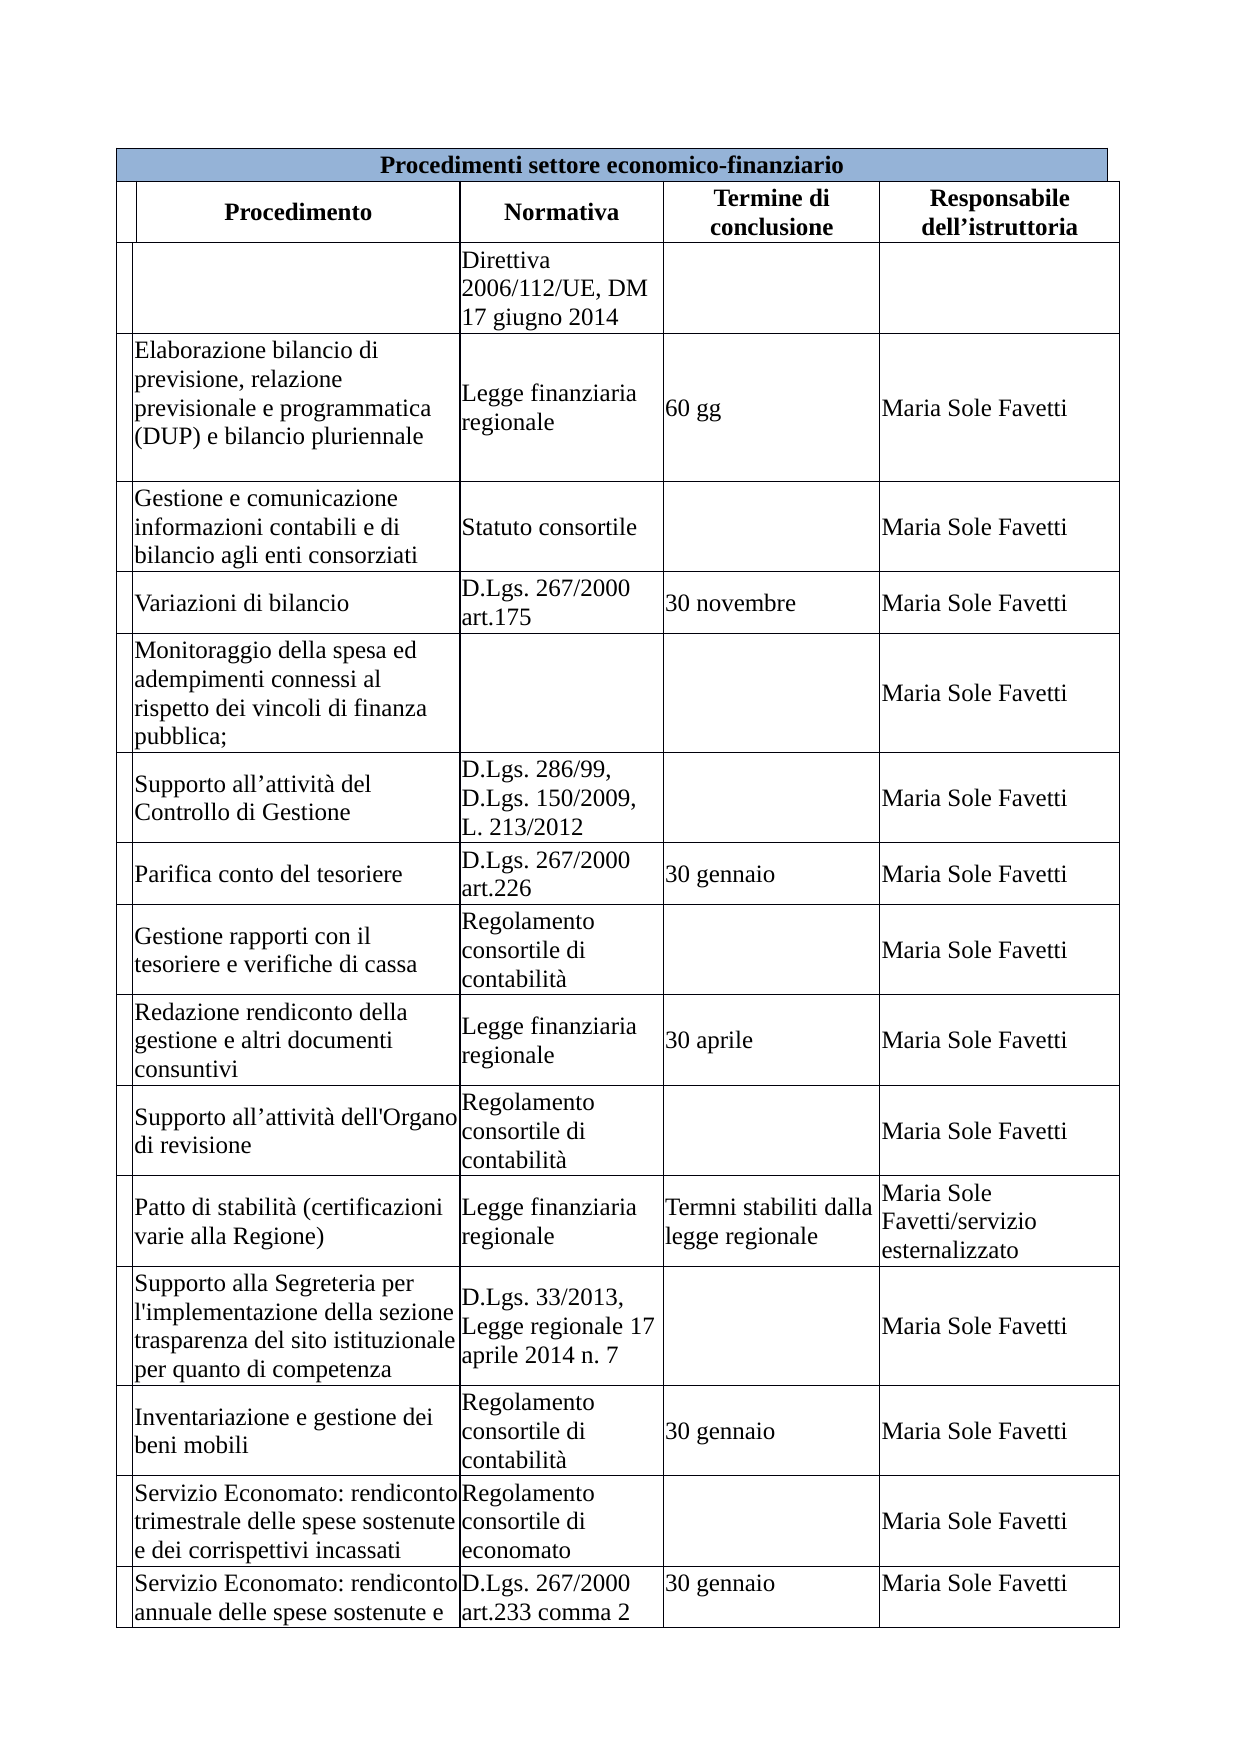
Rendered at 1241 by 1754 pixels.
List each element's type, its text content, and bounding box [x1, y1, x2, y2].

table_cell Maria Sole Favetti [880, 572, 1119, 633]
table_cell Regolamento consortile di economato [461, 1476, 663, 1566]
table_cell Supporto all’attività dell'Organo di revisione [133, 1086, 459, 1175]
table_cell 30 gennaio [664, 1567, 879, 1627]
table_cell Gestione rapporti con il tesoriere e verifiche di cassa [133, 905, 459, 994]
table_cell [664, 753, 879, 842]
table_cell Termine di conclusione [664, 182, 879, 242]
table_cell Elaborazione bilancio di previsione, relazione previsionale e programmatica (DUP) e bilancio pluriennale [133, 334, 459, 481]
table_cell Legge finanziaria regionale [461, 1176, 663, 1266]
table_cell [117, 1386, 132, 1475]
table_cell Redazione rendiconto della gestione e altri documenti consuntivi [133, 995, 459, 1085]
table_cell [664, 1086, 879, 1175]
table_cell Inventariazione e gestione dei beni mobili [133, 1386, 459, 1475]
table_cell Regolamento consortile di contabilità [461, 1086, 663, 1175]
table_cell Maria Sole Favetti [880, 1476, 1119, 1566]
table_cell Parifica conto del tesoriere [133, 843, 459, 904]
table_cell 30 aprile [664, 995, 879, 1085]
table_cell Supporto alla Segreteria per l'implementazione della sezione trasparenza del sito istituzionale per quanto di competenza [133, 1267, 459, 1385]
table_cell [117, 1176, 132, 1266]
table_cell Servizio Economato: rendiconto trimestrale delle spese sostenute e dei corrispettivi incassati [133, 1476, 459, 1566]
table_cell Statuto consortile [461, 482, 663, 571]
table_header Procedimenti settore economico-finanziario [117, 149, 1107, 181]
table_cell Maria Sole Favetti [880, 1086, 1119, 1175]
table_cell [117, 995, 132, 1085]
table_cell D.Lgs. 267/2000 art.233 comma 2 [461, 1567, 663, 1627]
table_cell Maria Sole Favetti [880, 905, 1119, 994]
table_cell Maria Sole Favetti [880, 1267, 1119, 1385]
table_cell [664, 243, 879, 333]
table_cell [117, 753, 132, 842]
table_cell Patto di stabilità (certificazioni varie alla Regione) [133, 1176, 459, 1266]
table_cell D.Lgs. 33/2013, Legge regionale 17 aprile 2014 n. 7 [461, 1267, 663, 1385]
table_cell Maria Sole Favetti/servizio esternalizzato [880, 1176, 1119, 1266]
table_cell Legge finanziaria regionale [461, 995, 663, 1085]
table_cell Termni stabiliti dalla legge regionale [664, 1176, 879, 1266]
table_cell Maria Sole Favetti [880, 334, 1119, 481]
table_cell Supporto all’attività del Controllo di Gestione [133, 753, 459, 842]
table_cell [117, 1567, 132, 1627]
table_cell [664, 634, 879, 752]
table_cell [117, 182, 136, 242]
table_cell 30 gennaio [664, 843, 879, 904]
table_cell Maria Sole Favetti [880, 753, 1119, 842]
table_cell Maria Sole Favetti [880, 482, 1119, 571]
table_cell [117, 1086, 132, 1175]
table_cell D.Lgs. 267/2000 art.226 [461, 843, 663, 904]
table_cell [117, 482, 132, 571]
table_cell [117, 1267, 132, 1385]
table_cell [461, 634, 663, 752]
table_cell Maria Sole Favetti [880, 843, 1119, 904]
table_cell [664, 1476, 879, 1566]
table_cell [117, 334, 132, 481]
table_cell Gestione e comunicazione informazioni contabili e di bilancio agli enti consorziati [133, 482, 459, 571]
table_cell [117, 572, 132, 633]
table_cell D.Lgs. 267/2000 art.175 [461, 572, 663, 633]
table_cell 30 gennaio [664, 1386, 879, 1475]
table_cell [880, 243, 1119, 333]
table_cell [664, 905, 879, 994]
table_cell Procedimento [137, 182, 459, 242]
table_cell 60 gg [664, 334, 879, 481]
table_cell Maria Sole Favetti [880, 1386, 1119, 1475]
table_cell [117, 905, 132, 994]
table_header [1108, 148, 1119, 181]
table_cell D.Lgs. 286/99, D.Lgs. 150/2009, L. 213/2012 [461, 753, 663, 842]
table_cell [664, 1267, 879, 1385]
table_cell [117, 634, 132, 752]
table_cell Normativa [461, 182, 663, 242]
table_cell Variazioni di bilancio [133, 572, 459, 633]
table_cell [117, 1476, 132, 1566]
table_cell [117, 243, 132, 333]
table_cell [664, 482, 879, 571]
table_cell 30 novembre [664, 572, 879, 633]
table_cell Maria Sole Favetti [880, 995, 1119, 1085]
table_cell Legge finanziaria regionale [461, 334, 663, 481]
table_cell Monitoraggio della spesa ed adempimenti connessi al rispetto dei vincoli di finanza pubblica; [133, 634, 459, 752]
table_cell [133, 243, 459, 333]
table_cell Maria Sole Favetti [880, 1567, 1119, 1627]
table_cell Servizio Economato: rendiconto annuale delle spese sostenute e [133, 1567, 459, 1627]
table_cell Responsabile dell’istruttoria [880, 182, 1119, 242]
table_cell [117, 843, 132, 904]
table_cell Regolamento consortile di contabilità [461, 1386, 663, 1475]
table_cell Direttiva 2006/112/UE, DM 17 giugno 2014 [461, 243, 663, 333]
table_cell Maria Sole Favetti [880, 634, 1119, 752]
table_cell Regolamento consortile di contabilità [461, 905, 663, 994]
